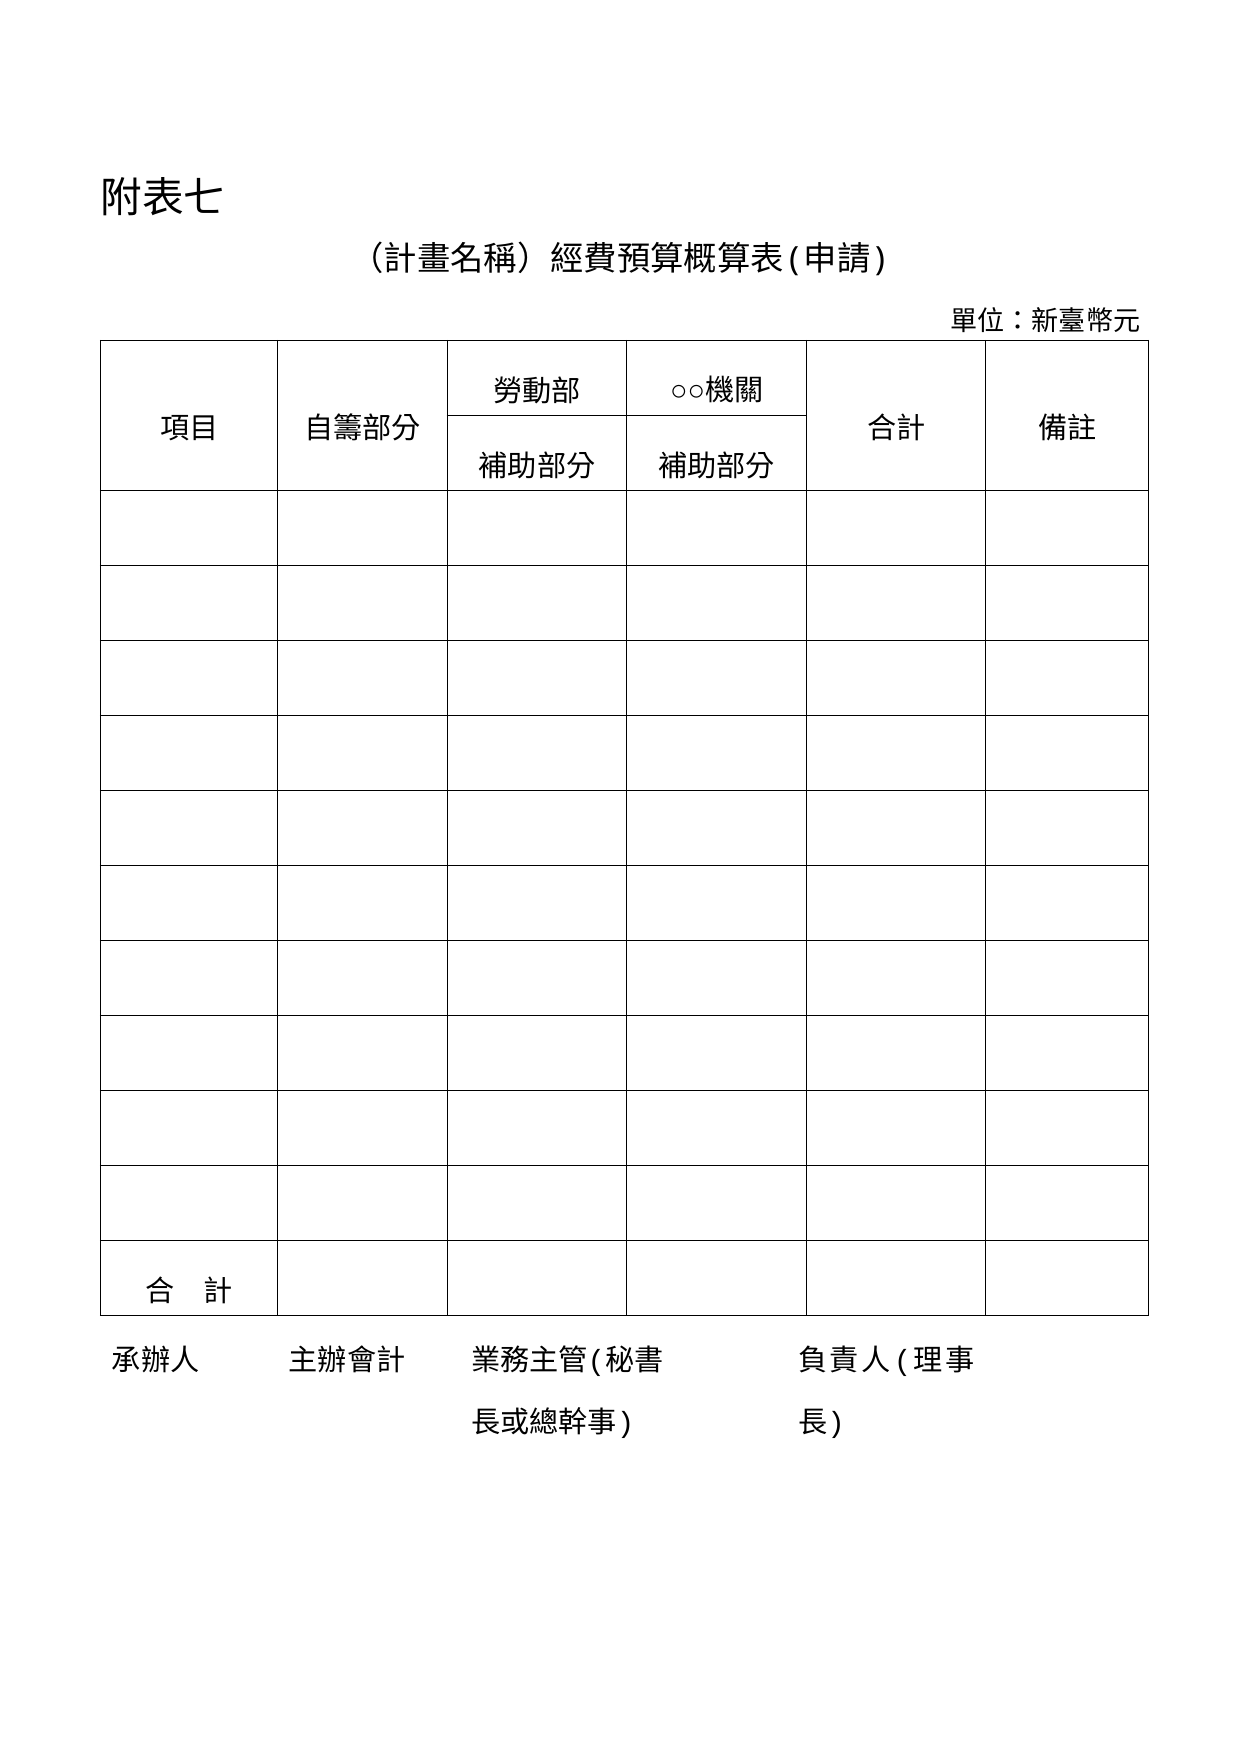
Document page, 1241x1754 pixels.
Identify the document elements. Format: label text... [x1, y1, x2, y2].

table_header 勞動部 [448, 341, 626, 415]
table_cell [986, 641, 1148, 715]
table_cell [101, 491, 277, 565]
table_cell [101, 566, 277, 640]
table_cell [101, 791, 277, 865]
text 單位：新臺幣元 [100, 277, 1140, 340]
table_cell [101, 1016, 277, 1090]
table_cell [807, 716, 985, 790]
table_cell [278, 1241, 447, 1315]
table_cell [627, 791, 806, 865]
table_cell [448, 716, 626, 790]
table_cell [807, 1166, 985, 1240]
table_cell [986, 1091, 1148, 1165]
table_cell [101, 641, 277, 715]
table_cell [101, 866, 277, 940]
table_cell [986, 866, 1148, 940]
table_cell [986, 941, 1148, 1015]
table_cell 負責人(理事長) [787, 1316, 986, 1441]
text 附表七 [100, 152, 1140, 215]
table_header 合計 [807, 341, 985, 490]
table_cell [627, 1166, 806, 1240]
table_cell [278, 716, 447, 790]
table_cell [448, 866, 626, 940]
table_cell [278, 641, 447, 715]
table_cell [448, 566, 626, 640]
table_cell [278, 491, 447, 565]
table_cell [986, 566, 1148, 640]
table_cell [448, 791, 626, 865]
table_cell 主辦會計 [277, 1316, 447, 1441]
table_cell [101, 941, 277, 1015]
table_cell [807, 1091, 985, 1165]
table_cell [278, 566, 447, 640]
table_cell [278, 866, 447, 940]
table_cell [448, 941, 626, 1015]
table_cell [986, 491, 1148, 565]
table_cell [278, 941, 447, 1015]
table_cell [448, 641, 626, 715]
table_cell [101, 716, 277, 790]
table_cell [627, 941, 806, 1015]
table_cell [807, 641, 985, 715]
table_cell [807, 491, 985, 565]
table_header ○○機關 [627, 341, 806, 415]
table_cell [278, 1016, 447, 1090]
table_cell [986, 716, 1148, 790]
table_header 項目 [101, 341, 277, 490]
table_cell [448, 491, 626, 565]
table_cell [448, 1241, 626, 1315]
table_cell [101, 1091, 277, 1165]
table_cell 補助部分 [627, 416, 806, 490]
table_cell [627, 1016, 806, 1090]
table_cell [627, 566, 806, 640]
table_cell [807, 566, 985, 640]
table_cell [101, 1166, 277, 1240]
table_cell [448, 1091, 626, 1165]
table_cell [986, 1316, 1148, 1441]
table_cell [627, 716, 806, 790]
table_cell [986, 1166, 1148, 1240]
table_cell [807, 941, 985, 1015]
table_cell [627, 491, 806, 565]
table_cell [807, 1241, 985, 1315]
table_cell [627, 866, 806, 940]
table_cell 合 計 [101, 1241, 277, 1315]
table_cell [627, 641, 806, 715]
table_cell 補助部分 [448, 416, 626, 490]
table_cell [627, 1091, 806, 1165]
text （計畫名稱）經費預算概算表(申請) [100, 215, 1140, 277]
table_header 自籌部分 [278, 341, 447, 490]
table_cell [986, 1241, 1148, 1315]
table_cell 承辦人 [100, 1316, 277, 1441]
table_cell [986, 791, 1148, 865]
table_cell [627, 1241, 806, 1315]
table_cell [807, 791, 985, 865]
table_cell [986, 1016, 1148, 1090]
table_cell [278, 1166, 447, 1240]
table_cell 業務主管(秘書 長或總幹事) [447, 1316, 787, 1441]
table_cell [807, 1016, 985, 1090]
table_cell [807, 866, 985, 940]
table_cell [278, 791, 447, 865]
table_cell [448, 1166, 626, 1240]
table_cell [448, 1016, 626, 1090]
table_header 備註 [986, 341, 1148, 490]
table_cell [278, 1091, 447, 1165]
